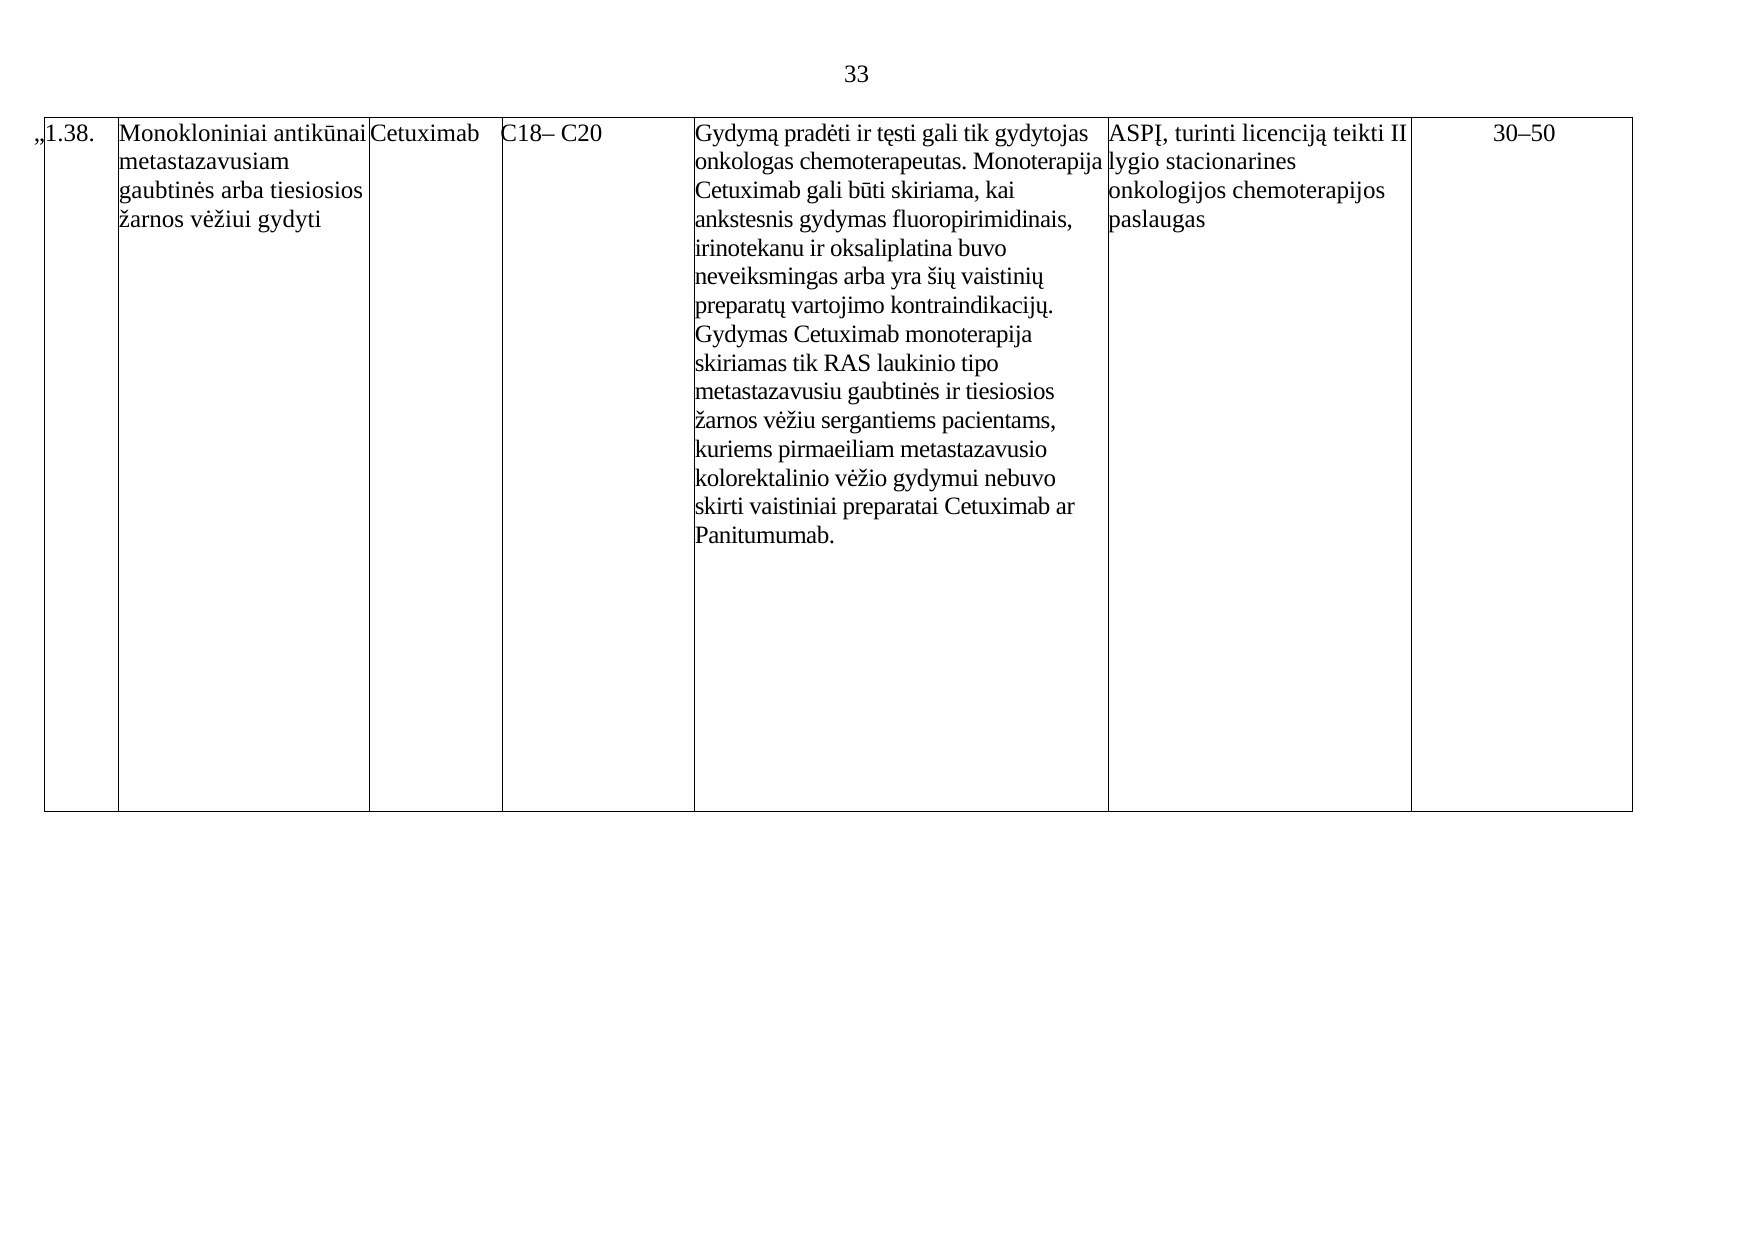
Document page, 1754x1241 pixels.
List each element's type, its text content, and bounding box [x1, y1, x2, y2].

table_cell [1633, 117, 1639, 811]
table_cell „1.38. [45, 118, 118, 811]
table_cell C18– C20 [503, 118, 694, 811]
table_cell 30–50 [1412, 118, 1632, 811]
table_cell Cetuximab [370, 118, 502, 811]
table_cell Monokloniniai antikūnai metastazavusiam gaubtinės arba tiesiosios žarnos vėžiui gydyti [119, 118, 369, 811]
table_cell Gydymą pradėti ir tęsti gali tik gydytojas onkologas chemoterapeutas. Monoterapija Cetuximab gali būti skiriama, kai ankstesnis gydymas fluoropirimidinais, irinotekanu ir oksaliplatina buvo neveiksmingas arba yra šių vaistinių preparatų vartojimo kontraindikacijų. Gydymas Cetuximab monoterapija skiriamas tik RAS laukinio tipo metastazavusiu gaubtinės ir tiesiosios žarnos vėžiu sergantiems pacientams, kuriems pirmaeiliam metastazavusio kolorektalinio vėžio gydymui nebuvo skirti vaistiniai preparatai Cetuximab ar Panitumumab. [695, 118, 1108, 811]
table_cell ASPĮ, turinti licenciją teikti II lygio stacionarines onkologijos chemoterapijos paslaugas [1109, 118, 1411, 811]
